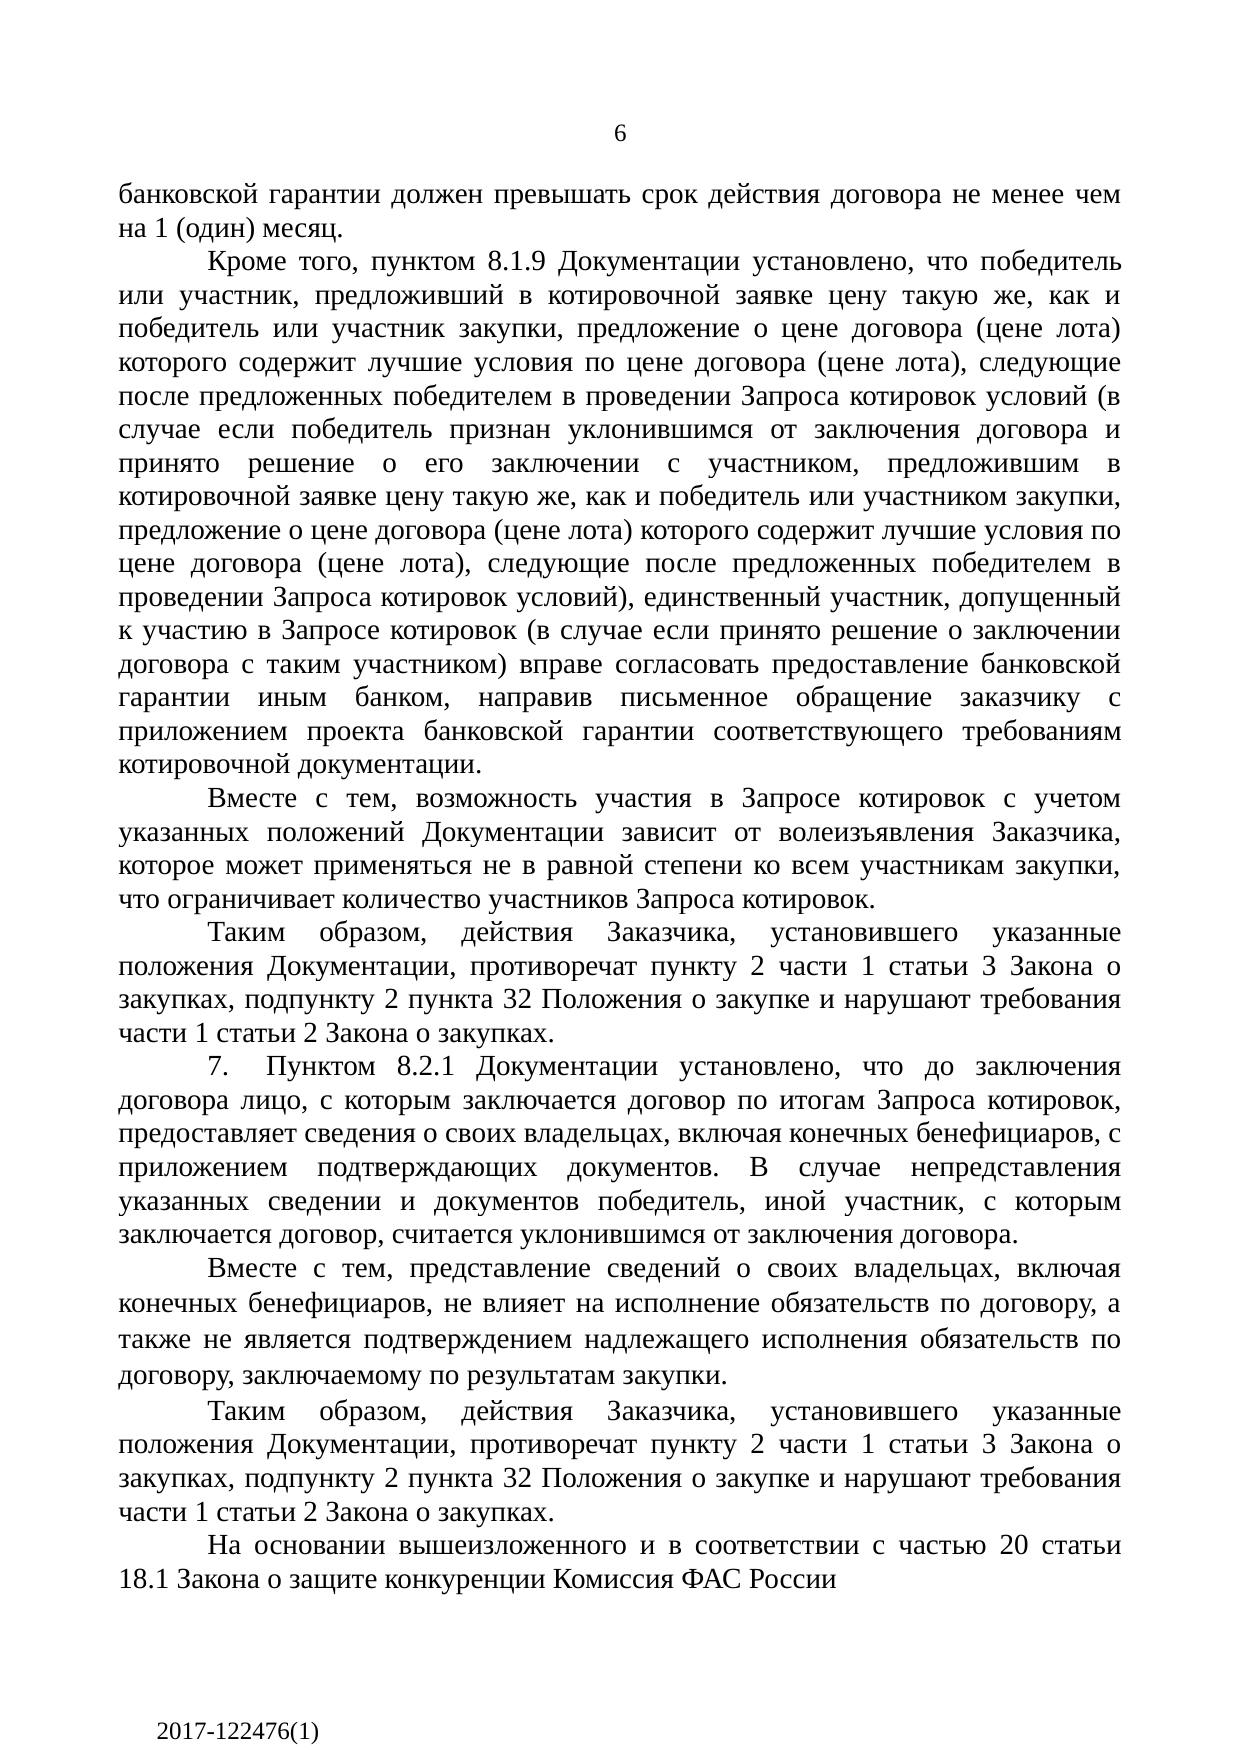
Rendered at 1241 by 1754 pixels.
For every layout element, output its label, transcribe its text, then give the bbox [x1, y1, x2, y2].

text Таким образом, действия Заказчика, установившего указанные положения Документации, противоречат пункту 2 части 1 статьи 3 Закона о закупках, подпункту 2 пункта 32 Положения о закупке и нарушают требования части 1 статьи 2 Закона о закупках. [118, 1393, 1122, 1527]
text Кроме того, пунктом 8.1.9 Документации установлено, что победитель или участник, предложивший в котировочной заявке цену такую же, как и победитель или участник закупки, предложение о цене договора (цене лота) которого содержит лучшие условия по цене договора (цене лота), следующие после предложенных победителем в проведении Запроса котировок условий (в случае если победитель признан уклонившимся от заключения договора и принято решение о его заключении с участником, предложившим в котировочной заявке цену такую же, как и победитель или участником закупки, предложение о цене договора (цене лота) которого содержит лучшие условия по цене договора (цене лота), следующие после предложенных победителем в проведении Запроса котировок условий), единственный участник, допущенный к участию в Запросе котировок (в случае если принято решение о заключении договора с таким участником) вправе согласовать предоставление банковской гарантии иным банком, направив письменное обращение заказчику с приложением проекта банковской гарантии соответствующего требованиям котировочной документации. [118, 243, 1122, 780]
text Вместе с тем, представление сведений о своих владельцах, включая конечных бенефициаров, не влияет на исполнение обязательств по договору, а также не является подтверждением надлежащего исполнения обязательств по договору, заключаемому по результатам закупки. [118, 1250, 1122, 1391]
text Вместе с тем, возможность участия в Запросе котировок с учетом указанных положений Документации зависит от волеизъявления Заказчика, которое может применяться не в равной степени ко всем участникам закупки, что ограничивает количество участников Запроса котировок. [118, 780, 1122, 914]
text банковской гарантии должен превышать срок действия договора не менее чем на 1 (один) месяц. [118, 176, 1122, 243]
text Таким образом, действия Заказчика, установившего указанные положения Документации, противоречат пункту 2 части 1 статьи 3 Закона о закупках, подпункту 2 пункта 32 Положения о закупке и нарушают требования части 1 статьи 2 Закона о закупках. [118, 914, 1122, 1048]
text 7. Пунктом 8.2.1 Документации установлено, что до заключения договора лицо, с которым заключается договор по итогам Запроса котировок, предоставляет сведения о своих владельцах, включая конечных бенефициаров, с приложением подтверждающих документов. В случае непредставления указанных сведении и документов победитель, иной участник, с которым заключается договор, считается уклонившимся от заключения договора. [118, 1048, 1122, 1250]
text На основании вышеизложенного и в соответствии с частью 20 статьи 18.1 Закона о защите конкуренции Комиссия ФАС России [118, 1527, 1122, 1594]
